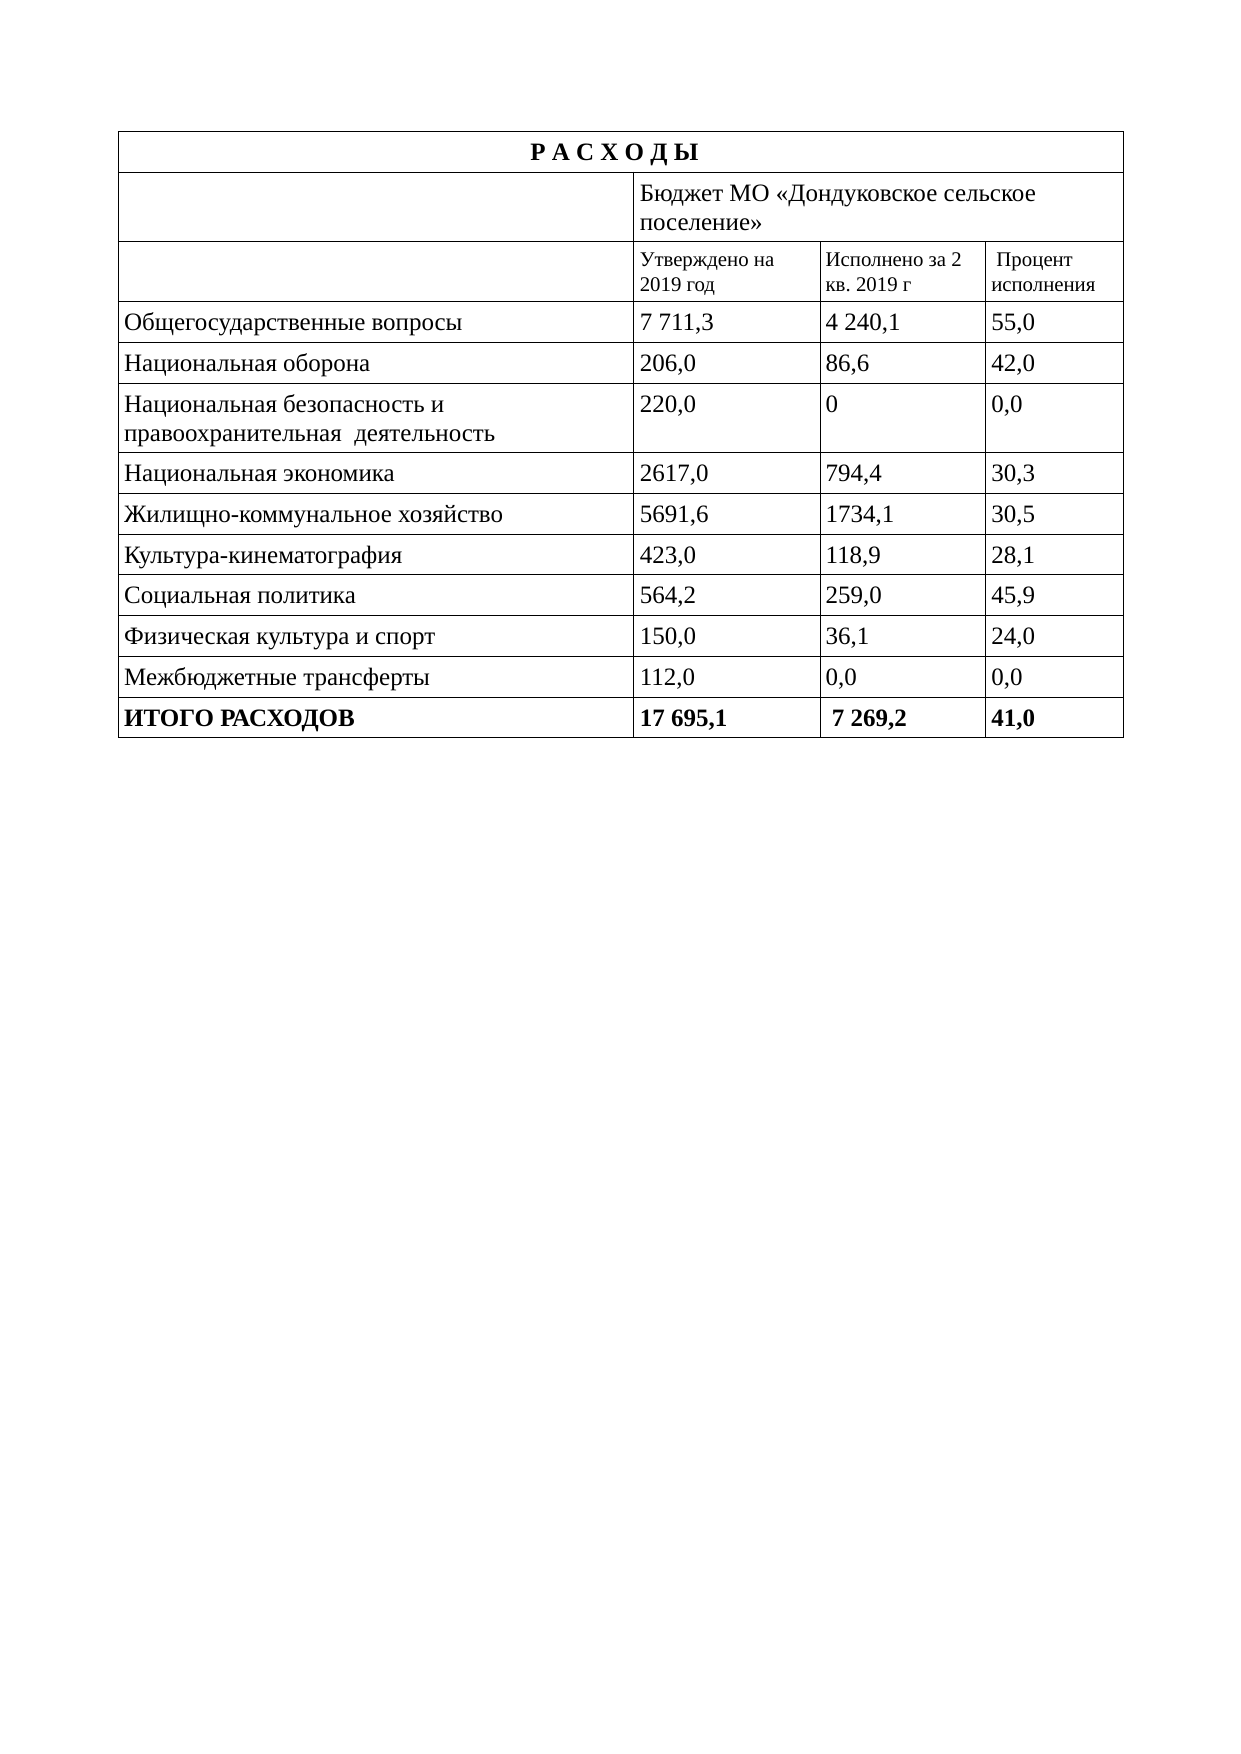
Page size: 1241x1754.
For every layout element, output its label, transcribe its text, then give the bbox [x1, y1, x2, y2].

table_cell Национальная экономика [119, 453, 633, 493]
table_cell 220,0 [634, 384, 820, 452]
table_cell 423,0 [634, 535, 820, 574]
table_cell 36,1 [821, 616, 985, 656]
table_cell 30,5 [986, 494, 1123, 534]
table_cell Бюджет МО «Дондуковское сельское поселение» [634, 173, 1123, 241]
table_cell 206,0 [634, 343, 820, 383]
table_cell 2617,0 [634, 453, 820, 493]
table_cell 45,9 [986, 575, 1123, 615]
table_cell 0,0 [986, 384, 1123, 452]
table_cell 4 240,1 [821, 302, 985, 342]
table_cell 0 [821, 384, 985, 452]
table_cell [119, 173, 633, 241]
table_cell 86,6 [821, 343, 985, 383]
table_cell 564,2 [634, 575, 820, 615]
table_cell 0,0 [821, 657, 985, 697]
table_cell Общегосударственные вопросы [119, 302, 633, 342]
table_cell 28,1 [986, 535, 1123, 574]
table_cell 55,0 [986, 302, 1123, 342]
table_cell 24,0 [986, 616, 1123, 656]
table_cell Жилищно-коммунальное хозяйство [119, 494, 633, 534]
table_cell 41,0 [986, 698, 1123, 737]
table_cell 7 269,2 [821, 698, 985, 737]
table_cell 259,0 [821, 575, 985, 615]
table_cell 17 695,1 [634, 698, 820, 737]
table_cell 7 711,3 [634, 302, 820, 342]
table_cell 42,0 [986, 343, 1123, 383]
table_cell Культура-кинематография [119, 535, 633, 574]
table_cell [119, 242, 633, 301]
table_cell 5691,6 [634, 494, 820, 534]
table_header Р А С Х О Д Ы [119, 132, 1123, 172]
table_cell Процент исполнения [986, 242, 1123, 301]
table_cell 30,3 [986, 453, 1123, 493]
table_cell Межбюджетные трансферты [119, 657, 633, 697]
table_cell Национальная безопасность и правоохранительная деятельность [119, 384, 633, 452]
table_cell Исполнено за 2 кв. 2019 г [821, 242, 985, 301]
table_cell 118,9 [821, 535, 985, 574]
table_cell 150,0 [634, 616, 820, 656]
table_cell 0,0 [986, 657, 1123, 697]
table_cell ИТОГО РАСХОДОВ [119, 698, 633, 737]
table_cell 794,4 [821, 453, 985, 493]
table_cell Утверждено на 2019 год [634, 242, 820, 301]
table_cell 112,0 [634, 657, 820, 697]
table_cell Физическая культура и спорт [119, 616, 633, 656]
table_cell Социальная политика [119, 575, 633, 615]
table_cell Национальная оборона [119, 343, 633, 383]
table_cell 1734,1 [821, 494, 985, 534]
